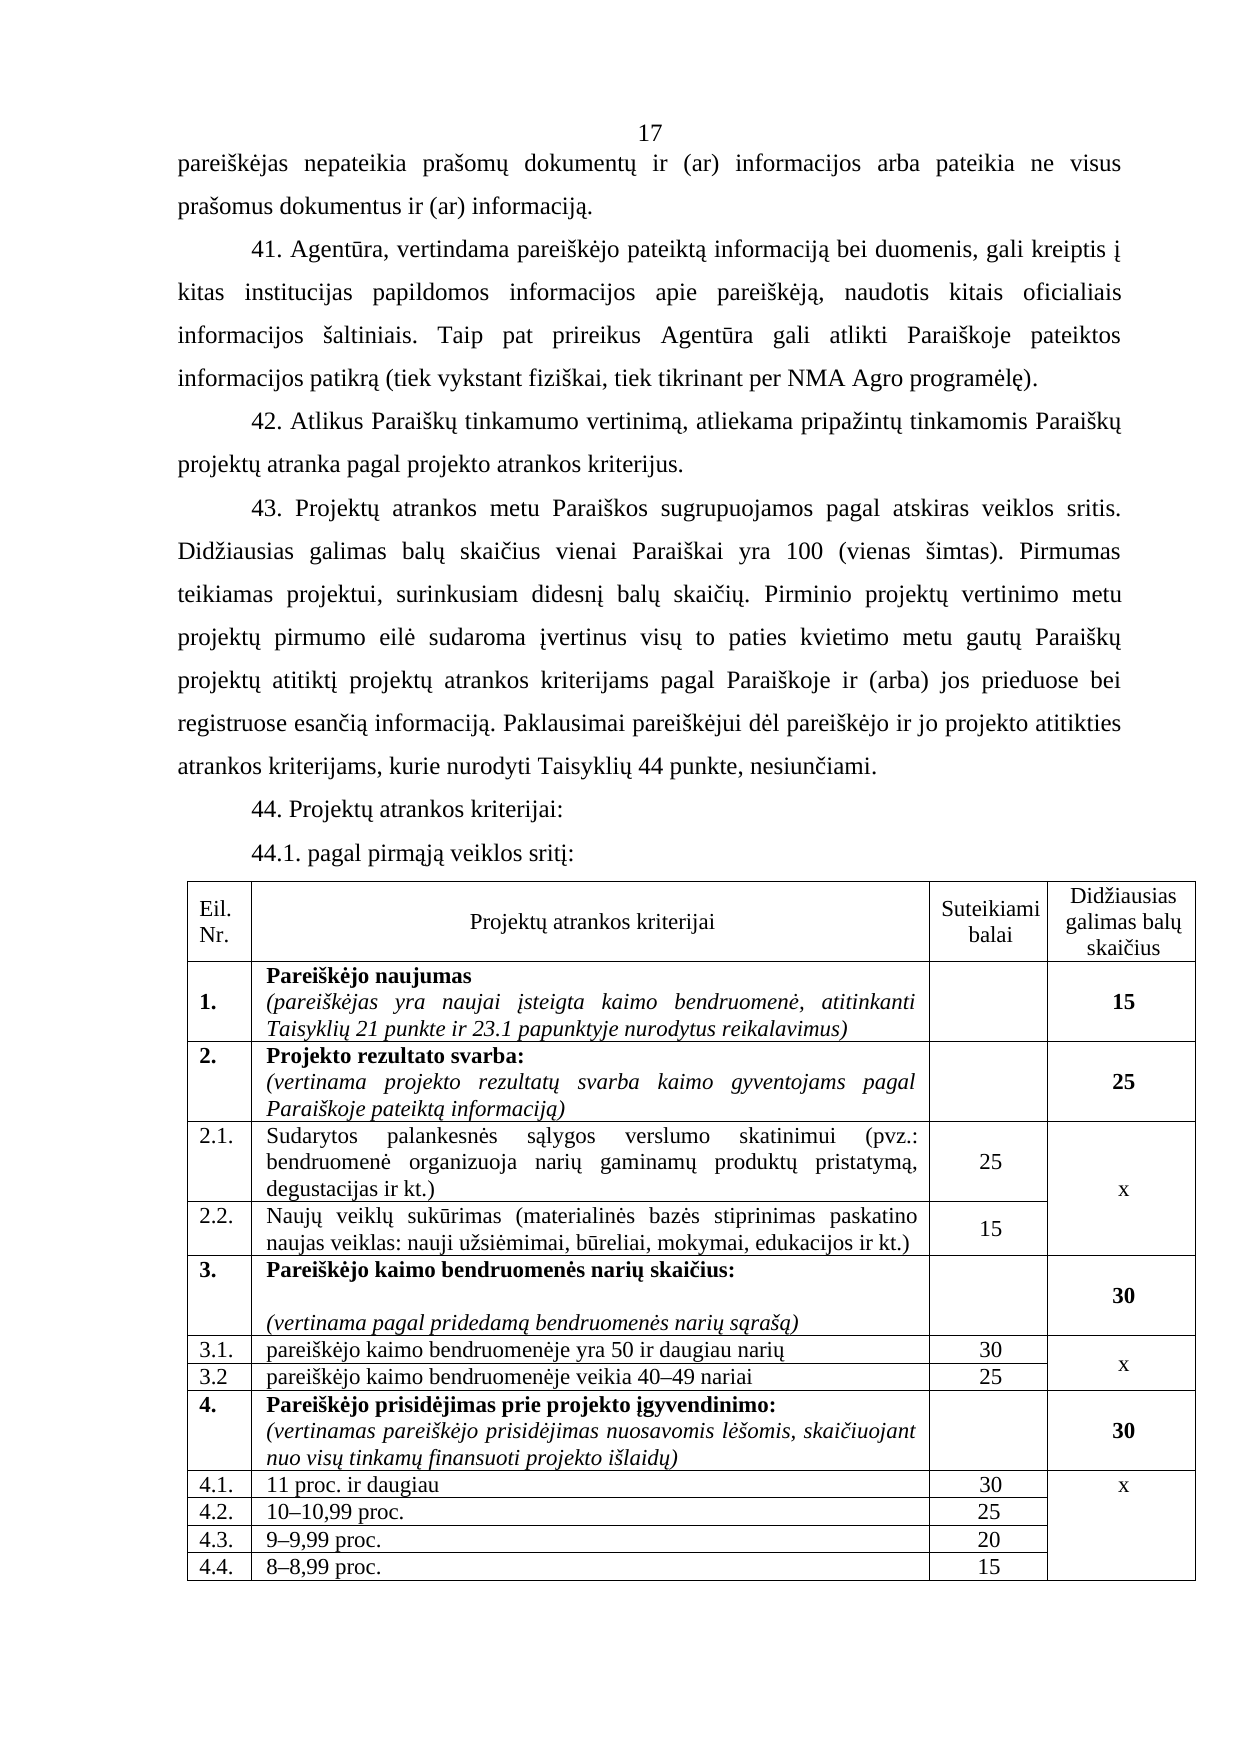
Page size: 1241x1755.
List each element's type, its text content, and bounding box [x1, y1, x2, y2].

table_cell 20 [930, 1526, 1047, 1552]
table_cell [930, 1042, 1047, 1121]
table_cell pareiškėjo kaimo bendruomenėje veikia 40–49 nariai [252, 1364, 929, 1390]
table_cell 25 [930, 1498, 1047, 1525]
table_header Projektų atrankos kriterijai [252, 882, 929, 961]
table_header Eil. Nr. [188, 882, 251, 961]
table_cell 25 [930, 1122, 1047, 1201]
table_cell Pareiškėjo naujumas (pareiškėjas yra naujai įsteigta kaimo bendruomenė, atitinkanti Taisyklių 21 punkte ir 23.1 papunktyje nurodytus reikalavimus) [252, 962, 929, 1041]
table_cell 11 proc. ir daugiau [252, 1471, 929, 1497]
table_cell Naujų veiklų sukūrimas (materialinės bazės stiprinimas paskatino naujas veiklas: nauji užsiėmimai, būreliai, mokymai, edukacijos ir kt.) [252, 1202, 929, 1255]
text 44. Projektų atrankos kriterijai: [177, 794, 1122, 823]
table_cell [930, 1391, 1047, 1470]
table_cell 2.1. [188, 1122, 251, 1201]
table_cell 4.1. [188, 1471, 251, 1497]
table_header Didžiausias galimas balų skaičius [1048, 882, 1195, 961]
table_cell 3. [188, 1256, 251, 1335]
table_header Suteikiami balai [930, 882, 1047, 961]
table_cell Projekto rezultato svarba: (vertinama projekto rezultatų svarba kaimo gyventojams pagal Paraiškoje pateiktą informaciją) [252, 1042, 929, 1121]
text 42. Atlikus Paraiškų tinkamumo vertinimą, atliekama pripažintų tinkamomis Paraiškų projektų atranka pagal projekto atrankos kriterijus. [177, 406, 1122, 478]
table_cell Sudarytos palankesnės sąlygos verslumo skatinimui (pvz.: bendruomenė organizuoja narių gaminamų produktų pristatymą, degustacijas ir kt.) [252, 1122, 929, 1201]
table_cell 30 [1048, 1256, 1195, 1335]
table_cell Pareiškėjo kaimo bendruomenės narių skaičius: (vertinama pagal pridedamą bendruomenės narių sąrašą) [252, 1256, 929, 1335]
table_cell x [1048, 1122, 1195, 1255]
table_cell 4.3. [188, 1526, 251, 1552]
text 41. Agentūra, vertindama pareiškėjo pateiktą informaciją bei duomenis, gali kreiptis į kitas institucijas papildomos informacijos apie pareiškėją, naudotis kitais oficialiais informacijos šaltiniais. Taip pat prireikus Agentūra gali atlikti Paraiškoje pateiktos informacijos patikrą (tiek vykstant fiziškai, tiek tikrinant per NMA Agro programėlę). [177, 234, 1122, 392]
table_cell 1. [188, 962, 251, 1041]
table_cell [930, 1256, 1047, 1335]
table_cell 30 [1048, 1391, 1195, 1470]
table_cell 30 [930, 1471, 1047, 1497]
table_cell 9–9,99 proc. [252, 1526, 929, 1552]
text 44.1. pagal pirmąją veiklos sritį: [177, 838, 1122, 866]
table_cell x [1048, 1336, 1195, 1390]
table_cell [930, 962, 1047, 1041]
text pareiškėjas nepateikia prašomų dokumentų ir (ar) informacijos arba pateikia ne visus prašomus dokumentus ir (ar) informaciją. [177, 148, 1122, 219]
table_cell 3.1. [188, 1336, 251, 1362]
table_cell 8–8,99 proc. [252, 1553, 929, 1579]
table_cell 25 [1048, 1042, 1195, 1121]
table_cell 15 [930, 1553, 1047, 1579]
table_cell 2. [188, 1042, 251, 1121]
table_cell 15 [1048, 962, 1195, 1041]
table_cell 3.2 [188, 1364, 251, 1390]
table_cell 4.2. [188, 1498, 251, 1525]
table_cell pareiškėjo kaimo bendruomenėje yra 50 ir daugiau narių [252, 1336, 929, 1362]
table_cell 30 [930, 1336, 1047, 1362]
table_cell 10–10,99 proc. [252, 1498, 929, 1525]
table_cell 25 [930, 1364, 1047, 1390]
table_cell x [1048, 1471, 1195, 1579]
table_cell 4. [188, 1391, 251, 1470]
table_cell 2.2. [188, 1202, 251, 1255]
table_cell Pareiškėjo prisidėjimas prie projekto įgyvendinimo: (vertinamas pareiškėjo prisidėjimas nuosavomis lėšomis, skaičiuojant nuo visų tinkamų finansuoti projekto išlaidų) [252, 1391, 929, 1470]
text 43. Projektų atrankos metu Paraiškos sugrupuojamos pagal atskiras veiklos sritis. Didžiausias galimas balų skaičius vienai Paraiškai yra 100 (vienas šimtas). Pirmumas teikiamas projektui, surinkusiam didesnį balų skaičių. Pirminio projektų vertinimo metu projektų pirmumo eilė sudaroma įvertinus visų to paties kvietimo metu gautų Paraiškų projektų atitiktį projektų atrankos kriterijams pagal Paraiškoje ir (arba) jos prieduose bei registruose esančią informaciją. Paklausimai pareiškėjui dėl pareiškėjo ir jo projekto atitikties atrankos kriterijams, kurie nurodyti Taisyklių 44 punkte, nesiunčiami. [177, 493, 1122, 780]
table_cell 15 [930, 1202, 1047, 1255]
table_cell 4.4. [188, 1553, 251, 1579]
